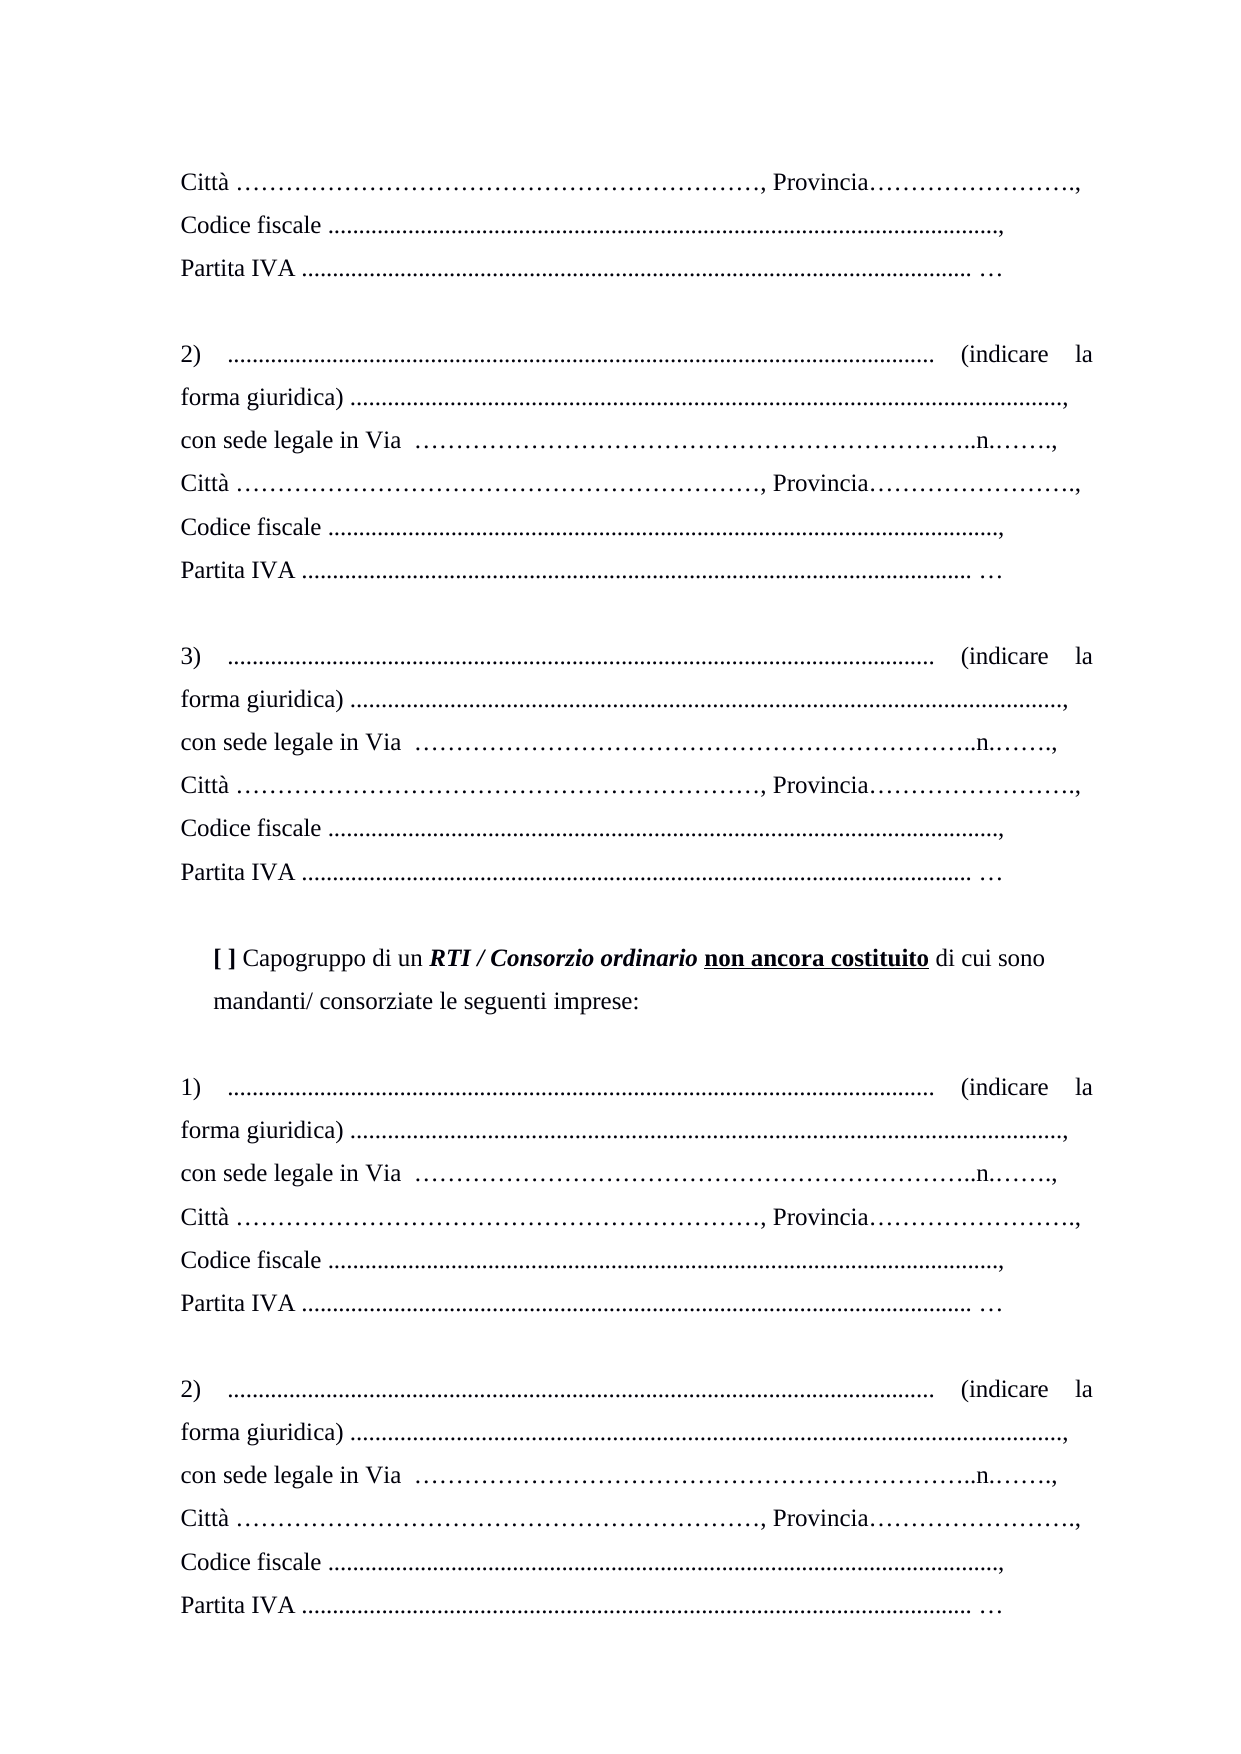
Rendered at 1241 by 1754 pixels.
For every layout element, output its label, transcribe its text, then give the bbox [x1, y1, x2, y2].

text Città ………………………………………………………, Provincia……………………., [180, 468, 1093, 497]
text Codice fiscale ............................................................................................................., [180, 813, 1093, 842]
text Partita IVA ............................................................................................................. … [180, 1590, 1093, 1618]
text con sede legale in Via …………………………………………………………..n.……., [180, 1460, 1093, 1489]
text Partita IVA ............................................................................................................. … [180, 555, 1093, 583]
text Codice fiscale ............................................................................................................., [180, 210, 1093, 238]
text con sede legale in Via …………………………………………………………..n.……., [180, 1158, 1093, 1187]
text Partita IVA ............................................................................................................. … [180, 857, 1093, 885]
list [ ] Capogruppo di un RTI / Consorzio ordinario non ancora costituito di cui sono mandanti/ consorziate le seguenti imprese: [213, 943, 1093, 1015]
text con sede legale in Via …………………………………………………………..n.……., [180, 425, 1093, 454]
text Città ………………………………………………………, Provincia……………………., [180, 1503, 1093, 1532]
text 2) ................................................................................................................... (indicare la forma giuridica) .................................................................................................................., [180, 339, 1093, 411]
text 1) ................................................................................................................... (indicare la forma giuridica) .................................................................................................................., [180, 1072, 1093, 1144]
text Città ………………………………………………………, Provincia……………………., [180, 1202, 1093, 1230]
text Partita IVA ............................................................................................................. … [180, 1288, 1093, 1317]
text 3) ................................................................................................................... (indicare la forma giuridica) .................................................................................................................., [180, 641, 1093, 713]
text 2) ................................................................................................................... (indicare la forma giuridica) .................................................................................................................., [180, 1374, 1093, 1446]
text Codice fiscale ............................................................................................................., [180, 512, 1093, 540]
text con sede legale in Via …………………………………………………………..n.……., [180, 727, 1093, 756]
text Città ………………………………………………………, Provincia……………………., [180, 167, 1093, 195]
text Codice fiscale ............................................................................................................., [180, 1245, 1093, 1273]
text Città ………………………………………………………, Provincia……………………., [180, 770, 1093, 799]
text Partita IVA ............................................................................................................. … [180, 253, 1093, 282]
text Codice fiscale ............................................................................................................., [180, 1547, 1093, 1575]
